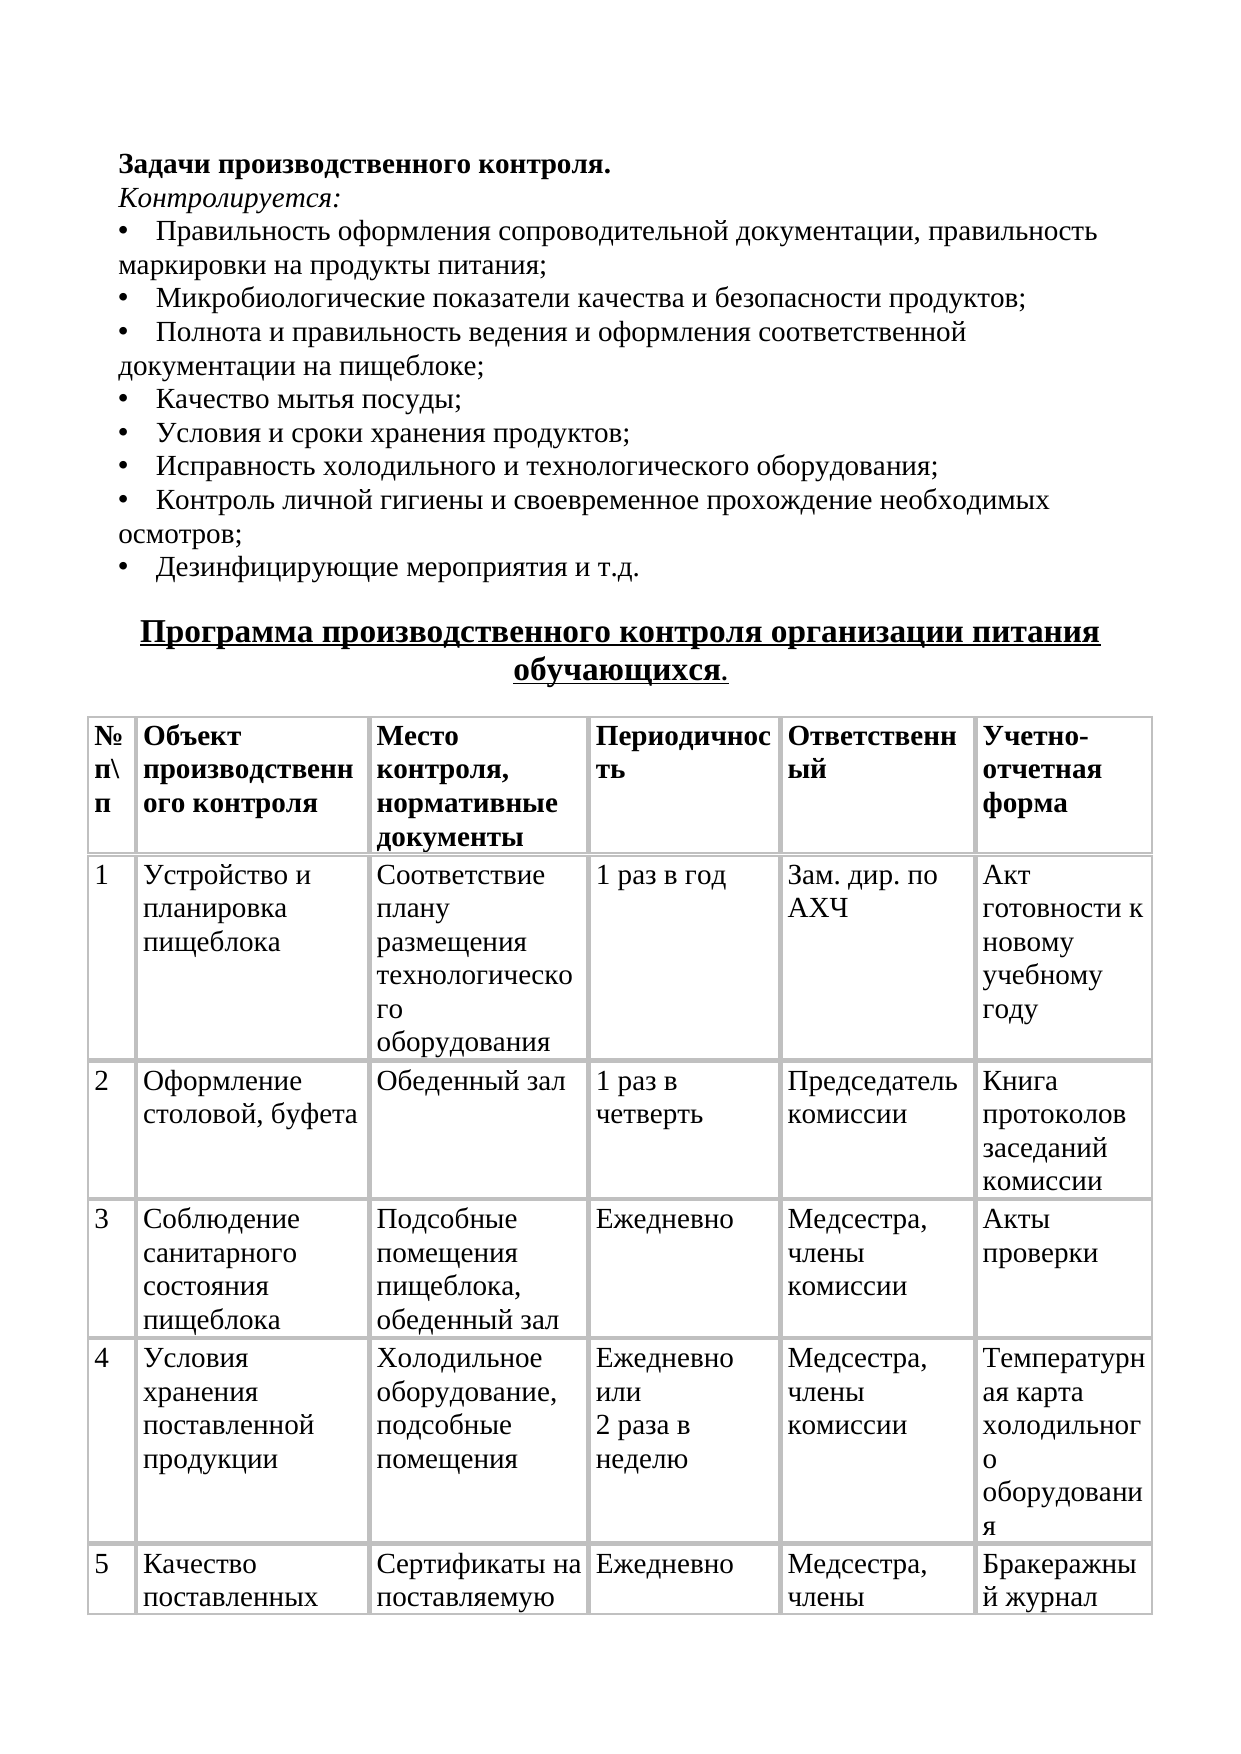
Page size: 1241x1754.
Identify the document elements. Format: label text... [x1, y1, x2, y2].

table_cell Соответствие плану размещения технологического оборудования [372, 857, 586, 1058]
table_cell Ежедневно или 2 раза в неделю [591, 1340, 778, 1541]
table_header Место контроля, нормативные документы [372, 718, 586, 852]
table_cell 1 раз в год [591, 857, 778, 1058]
table_cell 3 [89, 1201, 134, 1336]
list Правильность оформления сопроводительной документации, правильность маркировки на продукты питания; [81, 213, 1122, 280]
table_cell Оформление столовой, буфета [138, 1063, 367, 1197]
list Полнота и правильность ведения и оформления соответственной документации на пищеблоке; [81, 314, 1122, 381]
table_cell Акт готовности к новому учебному году [978, 857, 1151, 1058]
table_cell Обеденный зал [372, 1063, 586, 1197]
list Микробиологические показатели качества и безопасности продуктов; [81, 280, 1122, 314]
table_cell Книга протоколов заседаний комиссии [978, 1063, 1151, 1197]
table_cell Медсестра, члены комиссии [783, 1201, 973, 1336]
table_cell Акты проверки [978, 1201, 1151, 1336]
table_header Объект производственного контроля [138, 718, 367, 852]
table_cell Сертификаты на поставляемую [372, 1546, 586, 1613]
text Контролируется: [118, 180, 1122, 213]
list Исправность холодильного и технологического оборудования; [81, 448, 1122, 482]
table_cell Качество поставленных [138, 1546, 367, 1613]
table_header Ответственный [783, 718, 973, 852]
table_cell Температурная карта холодильного оборудования [978, 1340, 1151, 1541]
table_cell Устройство и планировка пищеблока [138, 857, 367, 1058]
table_cell 1 раз в четверть [591, 1063, 778, 1197]
table_cell Медсестра, члены [783, 1546, 973, 1613]
list Контроль личной гигиены и своевременное прохождение необходимых осмотров; [81, 482, 1122, 549]
table_cell Холодильное оборудование, подсобные помещения [372, 1340, 586, 1541]
list Дезинфицирующие мероприятия и т.д. [81, 549, 1122, 583]
table_cell Подсобные помещения пищеблока, обеденный зал [372, 1201, 586, 1336]
table_cell Ежедневно [591, 1546, 778, 1613]
table_header Учетно-отчетная форма [978, 718, 1151, 852]
table_header Периодичность [591, 718, 778, 852]
text Задачи производственного контроля. [118, 146, 1122, 180]
table_cell Соблюдение санитарного состояния пищеблока [138, 1201, 367, 1336]
text Программа производственного контроля организации питания обучающихся. [118, 611, 1122, 688]
table_cell Зам. дир. по АХЧ [783, 857, 973, 1058]
table_cell 2 [89, 1063, 134, 1197]
table_cell Ежедневно [591, 1201, 778, 1336]
table_header № п\п [89, 718, 134, 852]
list Качество мытья посуды; [81, 381, 1122, 415]
table_cell 1 [89, 857, 134, 1058]
table_cell Условия хранения поставленной продукции [138, 1340, 367, 1541]
list Условия и сроки хранения продуктов; [81, 415, 1122, 448]
table_cell 5 [89, 1546, 134, 1613]
table_cell Председатель комиссии [783, 1063, 973, 1197]
table_cell 4 [89, 1340, 134, 1541]
table_cell Бракеражный журнал [978, 1546, 1151, 1613]
table_cell Медсестра, члены комиссии [783, 1340, 973, 1541]
